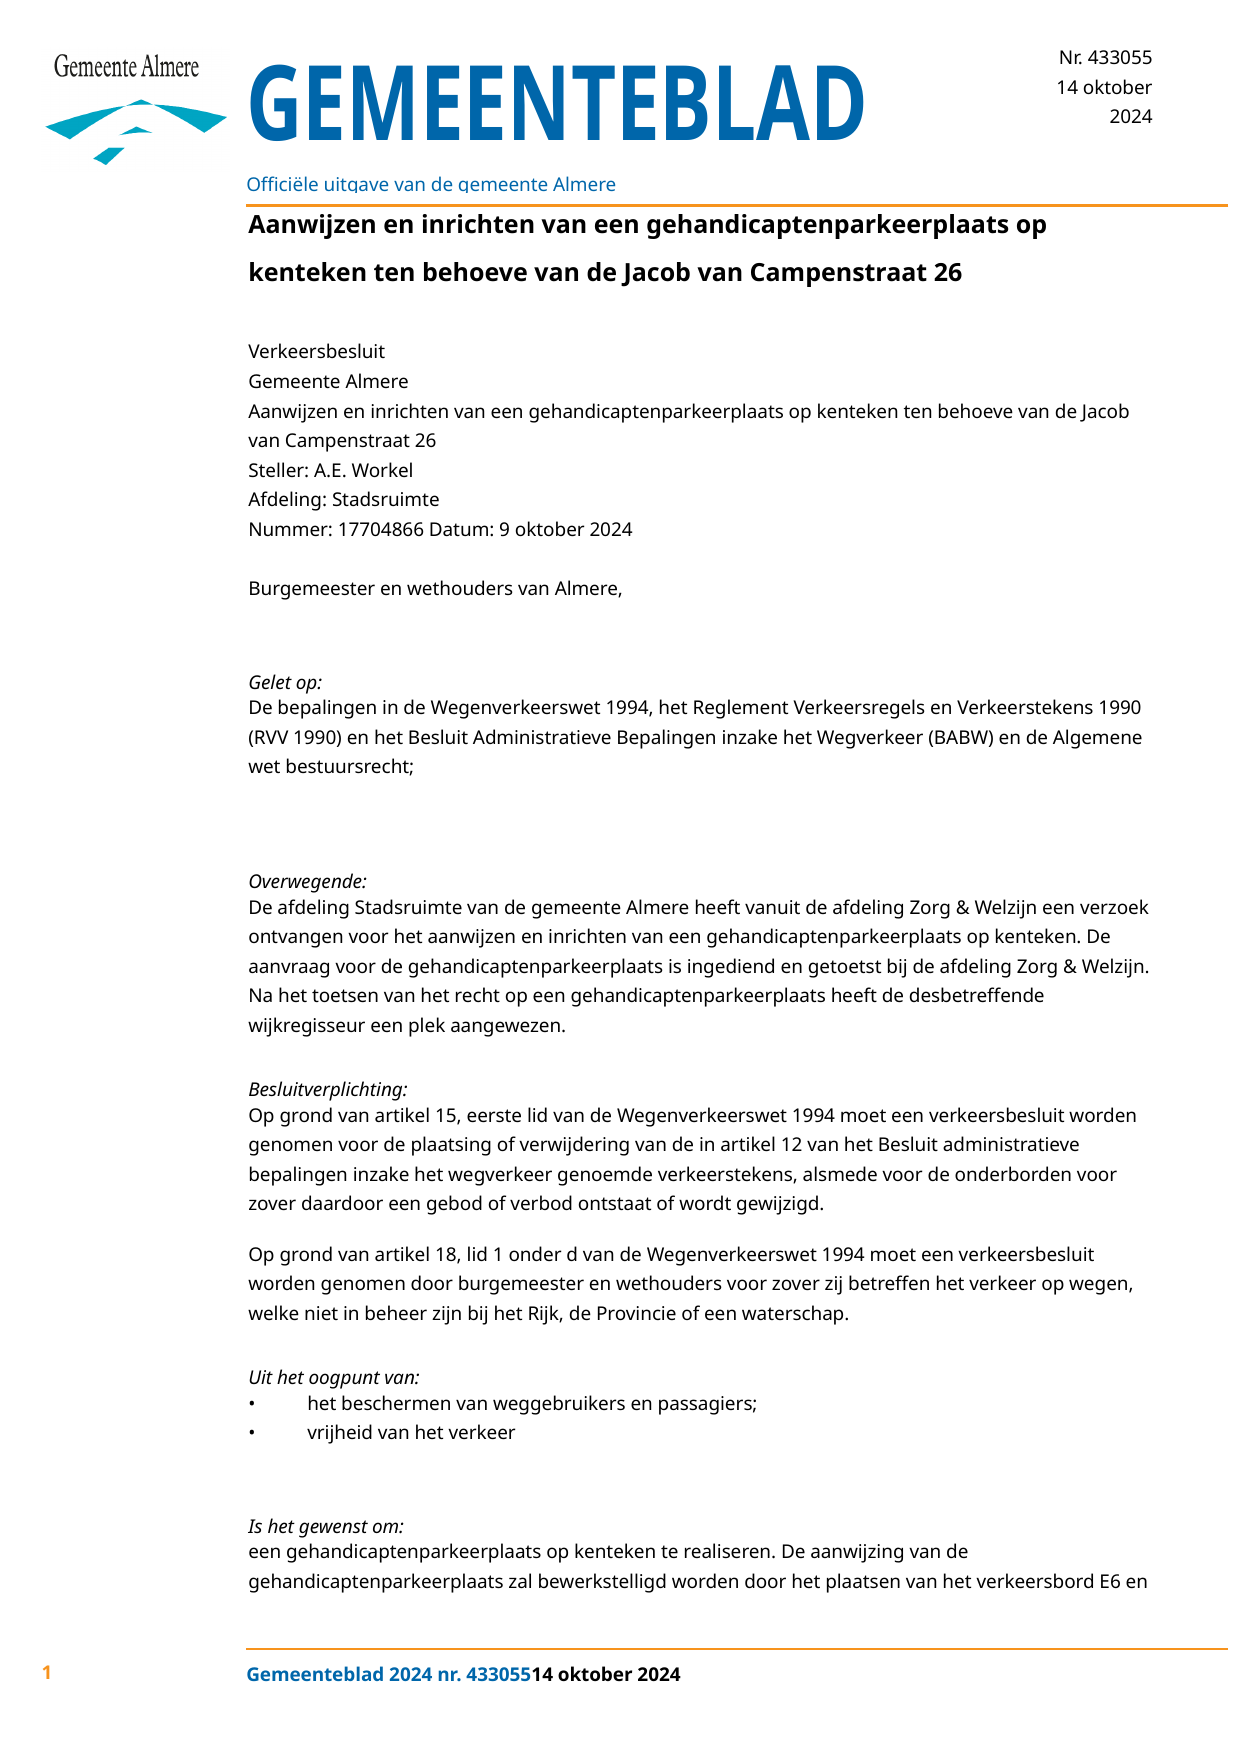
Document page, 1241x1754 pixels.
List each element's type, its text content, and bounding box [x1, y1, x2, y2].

text Overwegende: [248, 868, 1152, 894]
list het beschermen van weggebruikers en passagiers; [248, 1390, 1152, 1416]
text een gehandicaptenparkeerplaats op kenteken te realiseren. De aanwijzing van de gehandicaptenparkeerplaats zal bewerkstelligd worden door het plaatsen van het verkeersbord E6 en [248, 1539, 1152, 1594]
text Aanwijzen en inrichten van een gehandicaptenparkeerplaats op kenteken ten behoeve van de Jacob van Campenstraat 26 [248, 398, 1152, 453]
text Op grond van artikel 18, lid 1 onder d van de Wegenverkeerswet 1994 moet een verkeersbesluit worden genomen door burgemeester en wethouders voor zover zij betreffen het verkeer op wegen, welke niet in beheer zijn bij het Rijk, de Provincie of een waterschap. [248, 1241, 1152, 1326]
picture [41, 47, 231, 172]
text Gelet op: [248, 669, 1152, 694]
text De bepalingen in de Wegenverkeerswet 1994, het Reglement Verkeersregels en Verkeerstekens 1990 (RVV 1990) en het Besluit Administratieve Bepalingen inzake het Wegverkeer (BABW) en de Algemene wet bestuursrecht; [248, 694, 1152, 779]
text Steller: A.E. Workel [248, 457, 1152, 483]
text Uit het oogpunt van: [248, 1364, 1152, 1390]
text Nummer: 17704866 Datum: 9 oktober 2024 [248, 516, 1152, 542]
text Is het gewenst om: [248, 1513, 1152, 1539]
text Aanwijzen en inrichten van een gehandicaptenparkeerplaats op kenteken ten behoeve van de Jacob van Campenstraat 26 [248, 207, 1152, 288]
text Op grond van artikel 15, eerste lid van de Wegenverkeerswet 1994 moet een verkeersbesluit worden genomen voor de plaatsing of verwijdering van de in artikel 12 van het Besluit administratieve bepalingen inzake het wegverkeer genoemde verkeerstekens, alsmede voor de onderborden voor zover daardoor een gebod of verbod ontstaat of wordt gewijzigd. [248, 1102, 1152, 1216]
text De afdeling Stadsruimte van de gemeente Almere heeft vanuit de afdeling Zorg & Welzijn een verzoek ontvangen voor het aanwijzen en inrichten van een gehandicaptenparkeerplaats op kenteken. De aanvraag voor de gehandicaptenparkeerplaats is ingediend en getoetst bij de afdeling Zorg & Welzijn. Na het toetsen van het recht op een gehandicaptenparkeerplaats heeft de desbetreffende wijkregisseur een plek aangewezen. [248, 894, 1152, 1038]
text Gemeente Almere [248, 368, 1152, 394]
text Verkeersbesluit [248, 339, 1152, 364]
text Burgemeester en wethouders van Almere, [248, 575, 1152, 601]
text Besluitverplichting: [248, 1076, 1152, 1102]
text Afdeling: Stadsruimte [248, 487, 1152, 512]
list vrijheid van het verkeer [248, 1419, 1152, 1445]
